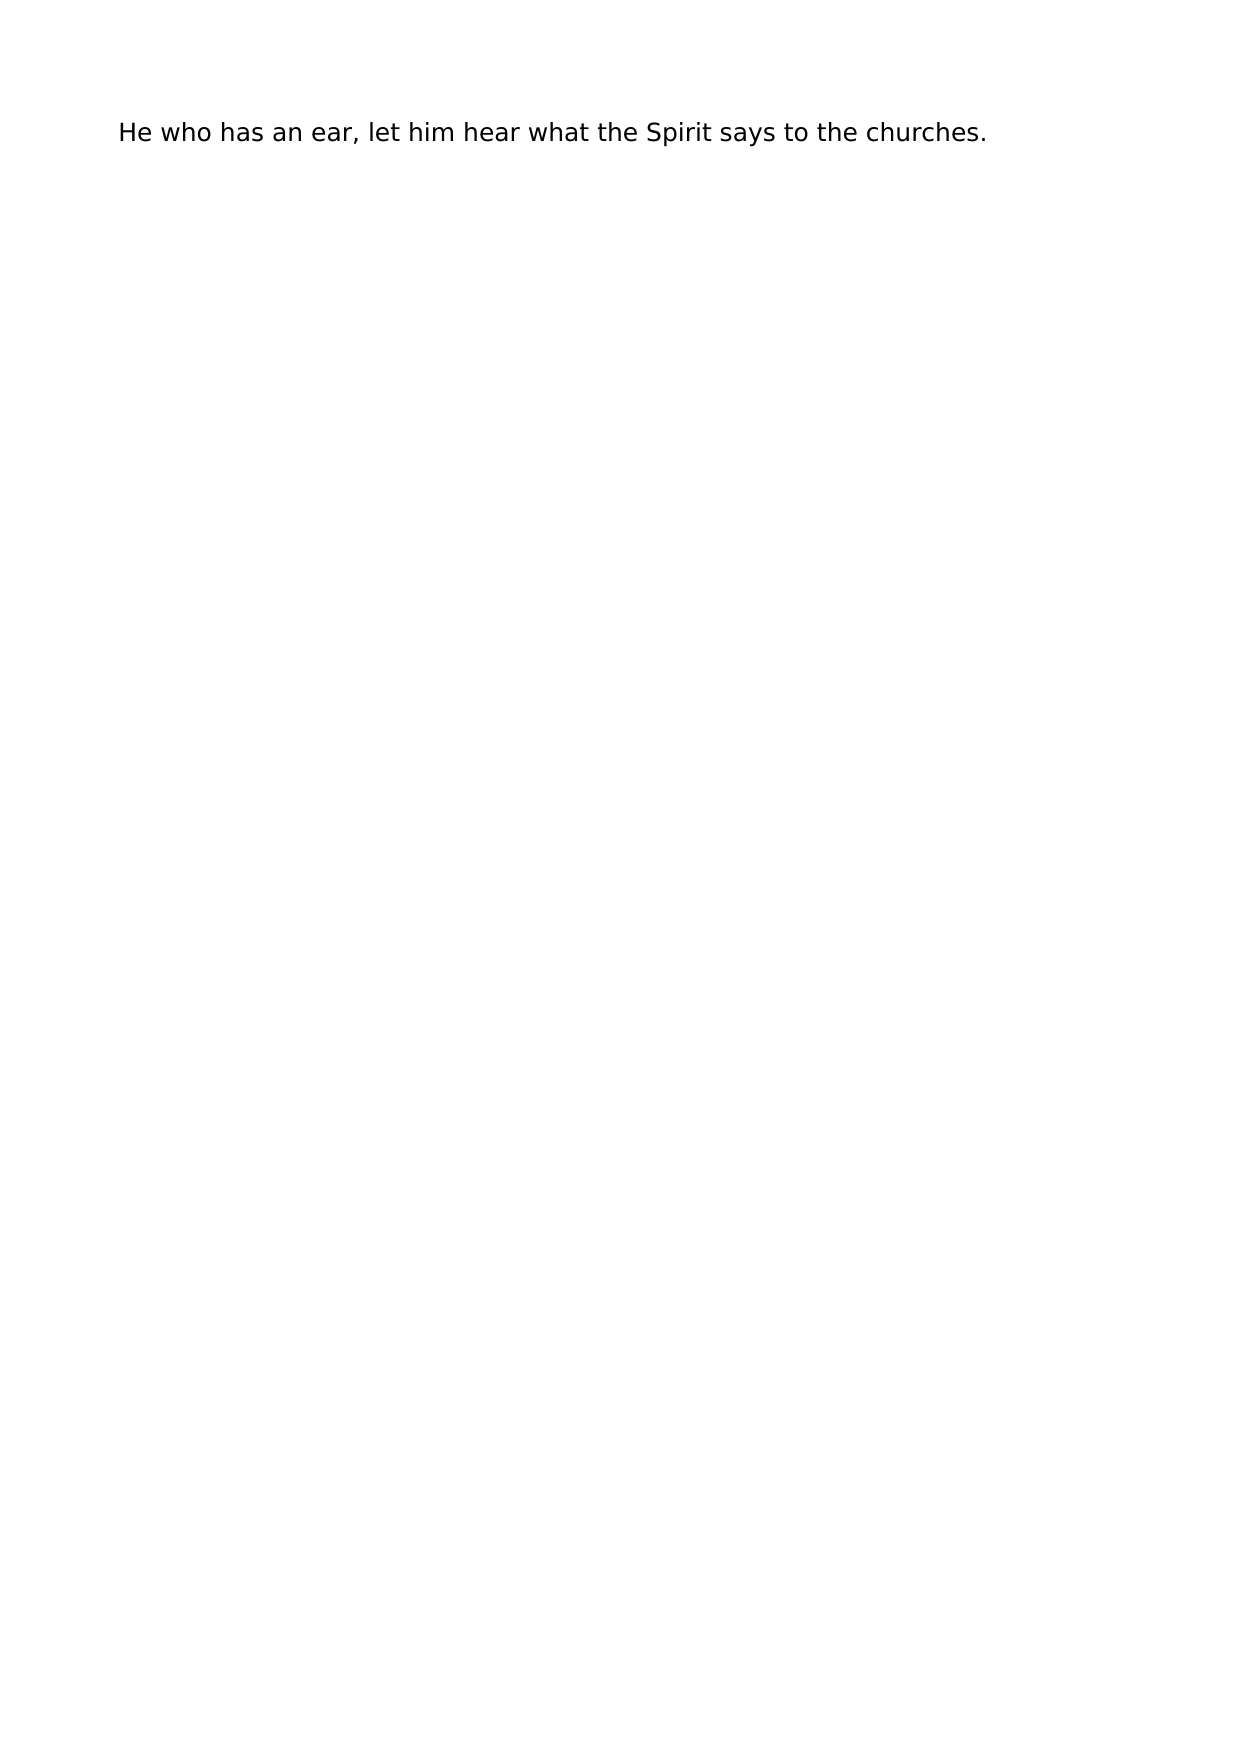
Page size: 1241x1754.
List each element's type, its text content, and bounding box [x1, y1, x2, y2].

text He who has an ear, let him hear what the Spirit says to the churches. [118, 118, 1122, 147]
